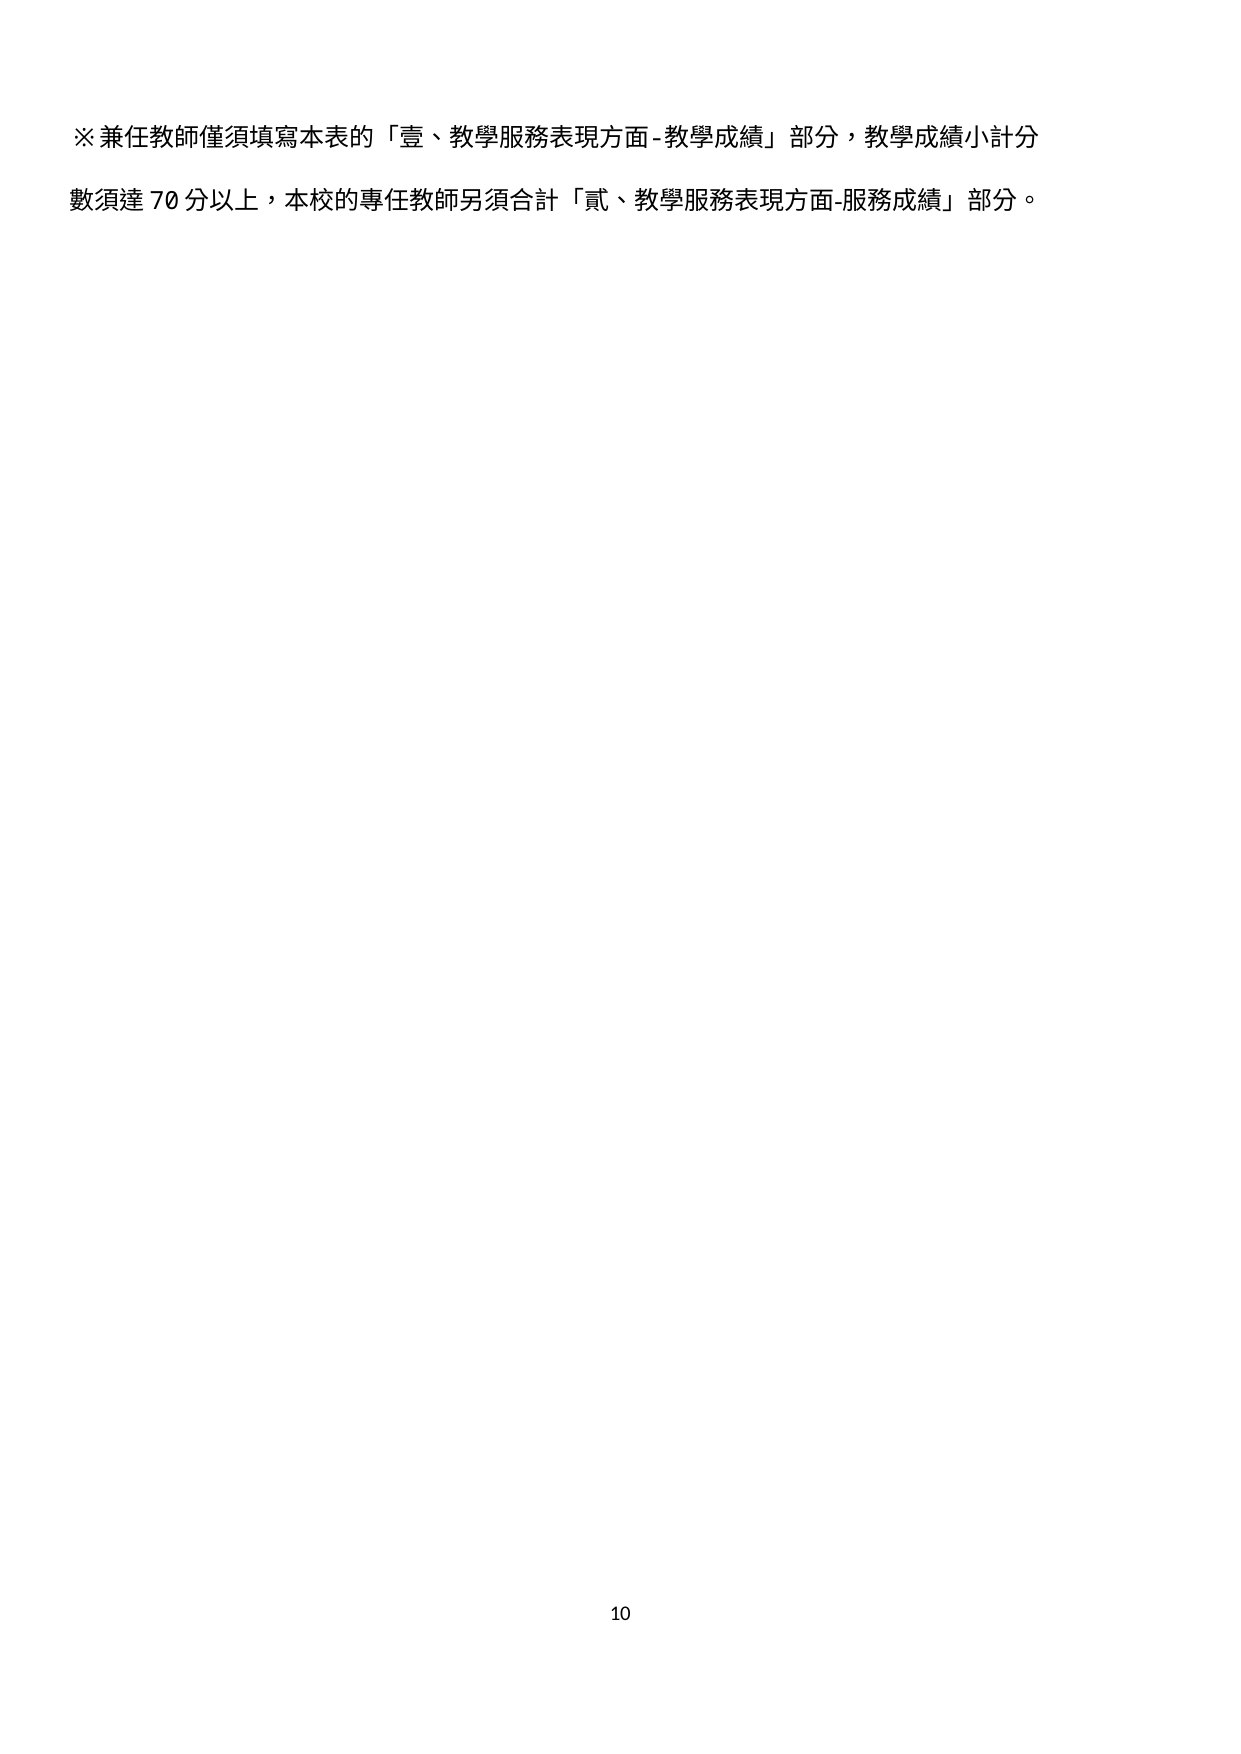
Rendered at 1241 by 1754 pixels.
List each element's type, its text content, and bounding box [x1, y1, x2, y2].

text ※兼任教師僅須填寫本表的「壹、教學服務表現方面-教學成績」部分，教學成績小計分數須達70分以上，本校的專任教師另須合計「貳、教學服務表現方面-服務成績」部分。 [69, 94, 1053, 219]
